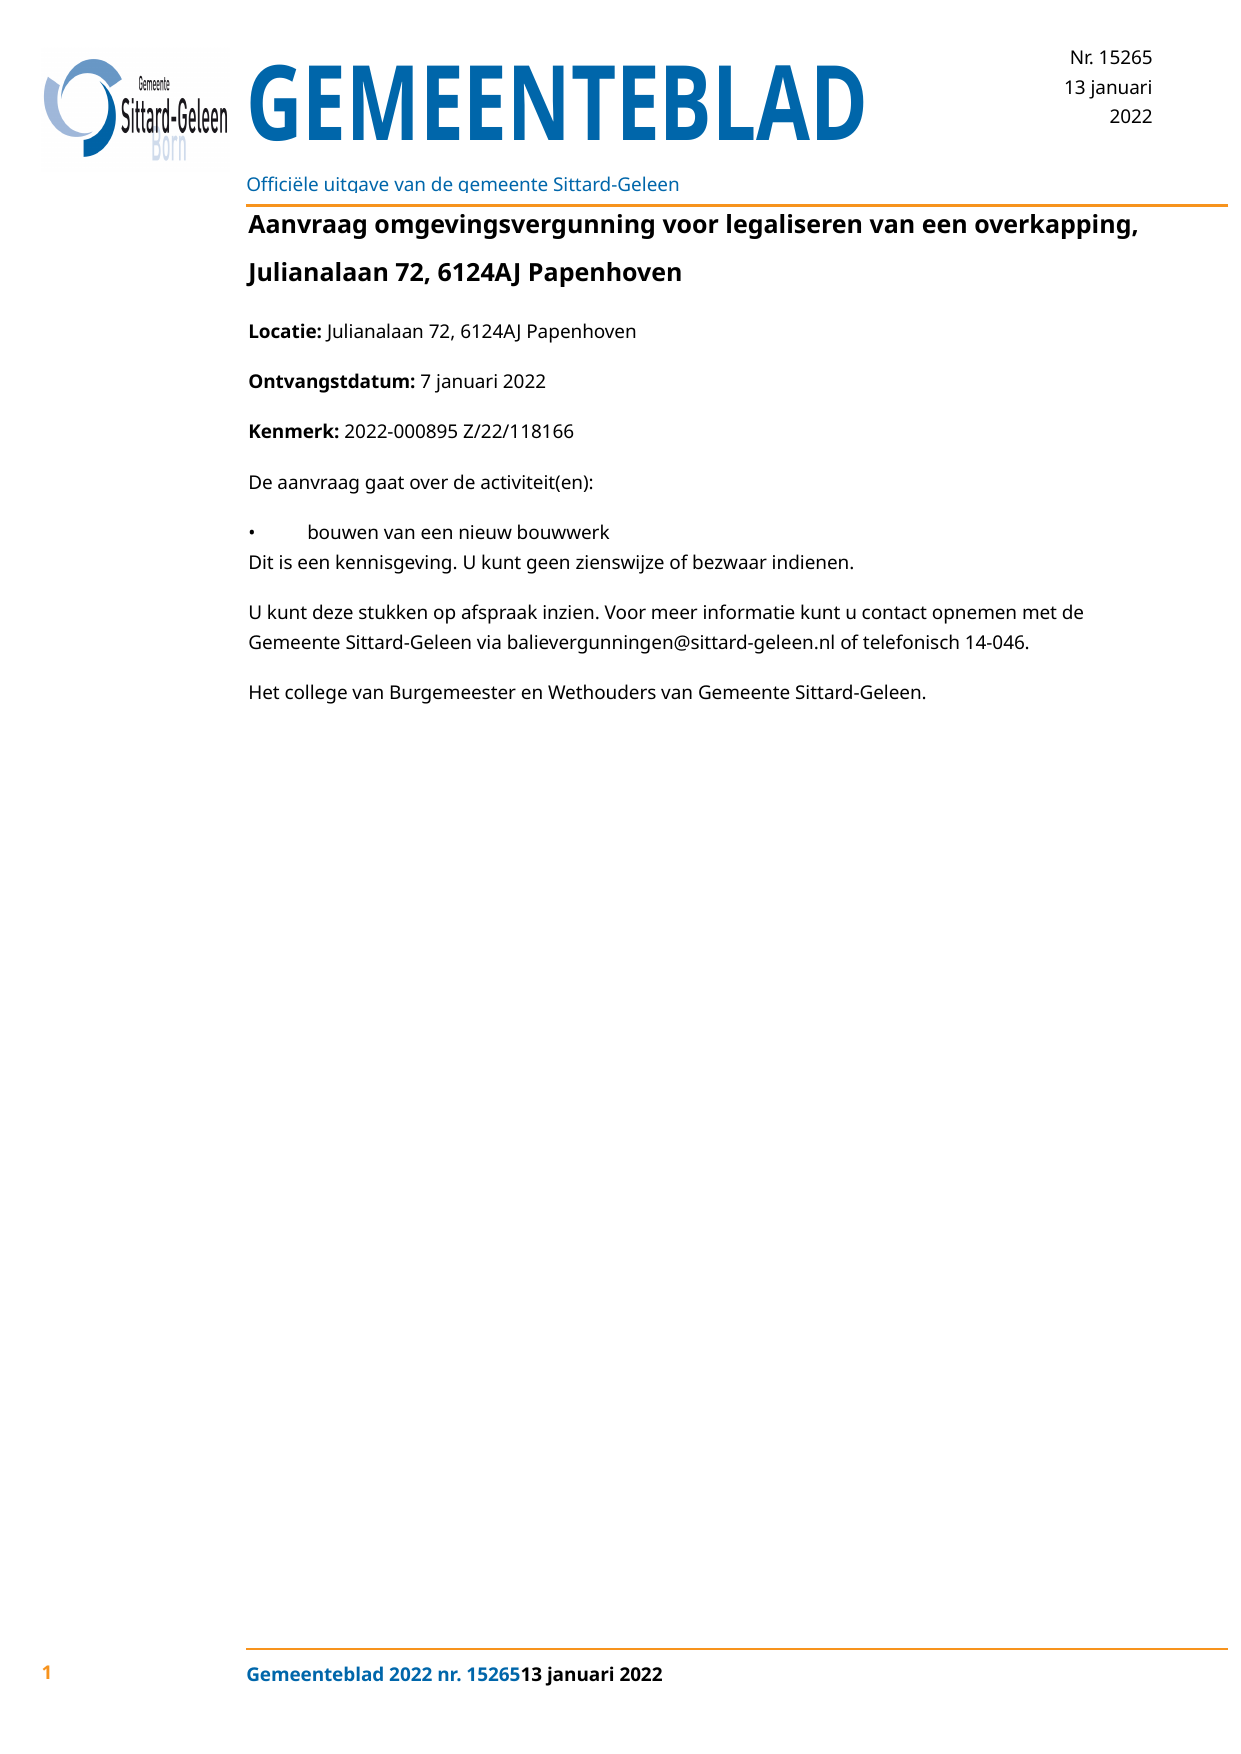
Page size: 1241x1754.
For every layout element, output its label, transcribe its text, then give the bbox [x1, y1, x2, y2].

text Dit is een kennisgeving. U kunt geen zienswijze of bezwaar indienen. [248, 549, 1152, 575]
text Aanvraag omgevingsvergunning voor legaliseren van een overkapping, Julianalaan 72, 6124AJ Papenhoven [248, 207, 1152, 288]
text Het college van Burgemeester en Wethouders van Gemeente Sittard-Geleen. [248, 679, 1152, 705]
text U kunt deze stukken op afspraak inzien. Voor meer informatie kunt u contact opnemen met de Gemeente Sittard-Geleen via balievergunningen@sittard-geleen.nl of telefonisch 14-046. [248, 599, 1152, 655]
text Kenmerk: 2022-000895 Z/22/118166 [248, 419, 1152, 444]
picture [41, 47, 231, 172]
list bouwen van een nieuw bouwwerk [248, 519, 1152, 545]
text Ontvangstdatum: 7 januari 2022 [248, 368, 1152, 394]
text Locatie: Julianalaan 72, 6124AJ Papenhoven [248, 318, 1152, 344]
text De aanvraag gaat over de activiteit(en): [248, 469, 1152, 495]
